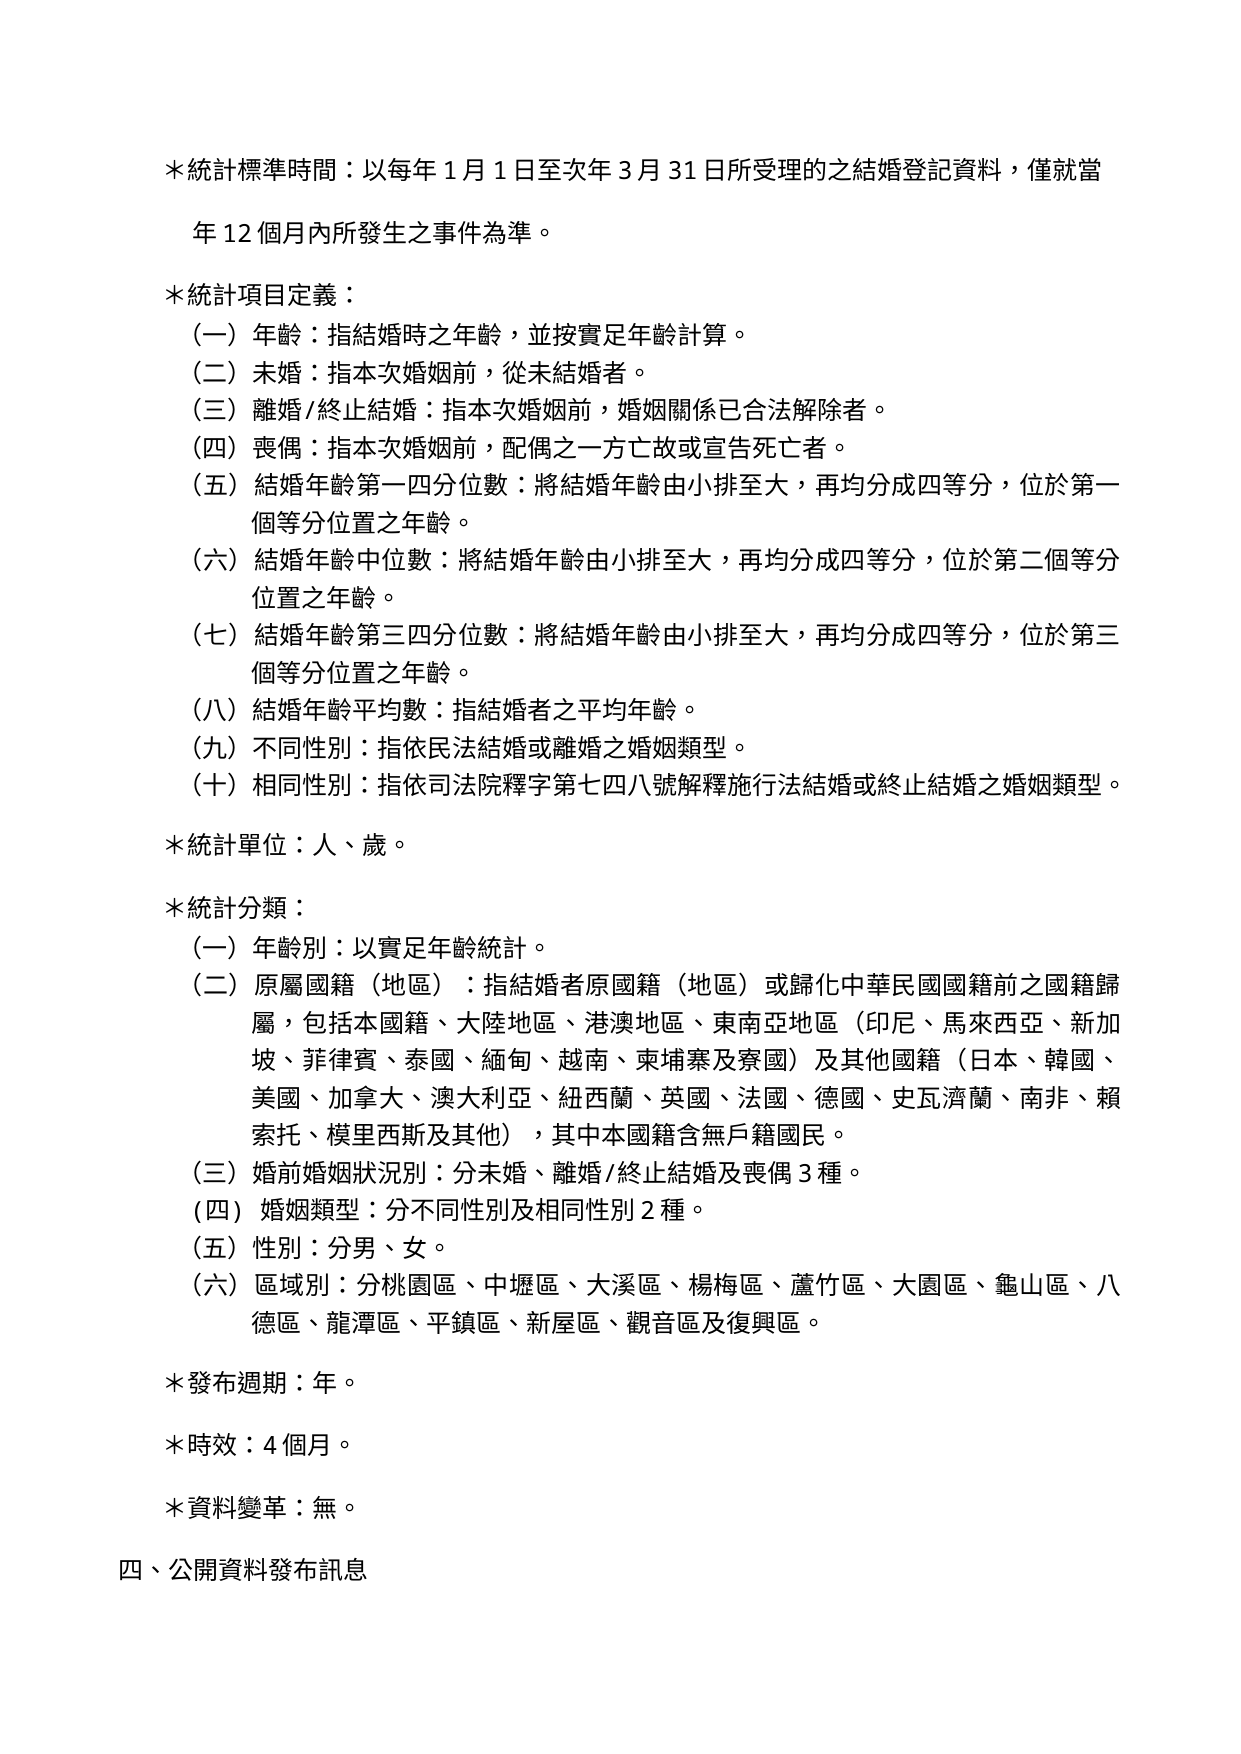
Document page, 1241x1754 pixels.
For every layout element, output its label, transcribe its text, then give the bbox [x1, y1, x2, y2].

text （三）婚前婚姻狀況別：分未婚、離婚/終止結婚及喪偶3種。 [177, 1152, 1122, 1189]
text （九）不同性別：指依民法結婚或離婚之婚姻類型。 [177, 727, 1122, 764]
text （六）結婚年齡中位數：將結婚年齡由小排至大，再均分成四等分，位於第二個等分位置之年齡。 [177, 539, 1122, 614]
text ＊統計項目定義： [118, 252, 1122, 314]
text （七）結婚年齡第三四分位數：將結婚年齡由小排至大，再均分成四等分，位於第三個等分位置之年齡。 [177, 614, 1122, 689]
text （三）離婚/終止結婚：指本次婚姻前，婚姻關係已合法解除者。 [177, 389, 1122, 427]
text ＊統計分類： [118, 864, 1122, 927]
text （四）喪偶：指本次婚姻前，配偶之一方亡故或宣告死亡者。 [177, 427, 1122, 464]
text （一）年齡別：以實足年齡統計。 [177, 927, 1122, 964]
text （六）區域別：分桃園區、中壢區、大溪區、楊梅區、蘆竹區、大園區、龜山區、八德區、龍潭區、平鎮區、新屋區、觀音區及復興區。 [177, 1264, 1122, 1339]
text 四、公開資料發布訊息 [118, 1527, 1122, 1589]
text ＊時效：4個月。 [118, 1402, 1122, 1464]
text ＊統計標準時間：以每年1月1日至次年3月31日所受理的之結婚登記資料，僅就當年12個月內所發生之事件為準。 [162, 127, 1122, 252]
text ＊資料變革：無。 [118, 1464, 1122, 1527]
text （二）原屬國籍（地區）：指結婚者原國籍（地區）或歸化中華民國國籍前之國籍歸屬，包括本國籍、大陸地區、港澳地區、東南亞地區（印尼、馬來西亞、新加坡、菲律賓、泰國、緬甸、越南、柬埔寨及寮國）及其他國籍（日本、韓國、美國、加拿大、澳大利亞、紐西蘭、英國、法國、德國、史瓦濟蘭、南非、賴索托、模里西斯及其他），其中本國籍含無戶籍國民。 [177, 964, 1122, 1152]
text （五）性別：分男、女。 [177, 1227, 1122, 1264]
text ＊統計單位：人、歲。 [118, 802, 1122, 864]
text （一）年齡：指結婚時之年齡，並按實足年齡計算。 [177, 314, 1122, 352]
text （十）相同性別：指依司法院釋字第七四八號解釋施行法結婚或終止結婚之婚姻類型。 [177, 764, 1122, 802]
text （八）結婚年齡平均數：指結婚者之平均年齡。 [177, 689, 1122, 727]
text (四) 婚姻類型：分不同性別及相同性別2種。 [190, 1189, 1122, 1227]
text ＊發布週期：年。 [118, 1339, 1122, 1402]
text （二）未婚：指本次婚姻前，從未結婚者。 [177, 352, 1122, 389]
text （五）結婚年齡第一四分位數：將結婚年齡由小排至大，再均分成四等分，位於第一個等分位置之年齡。 [177, 464, 1122, 539]
